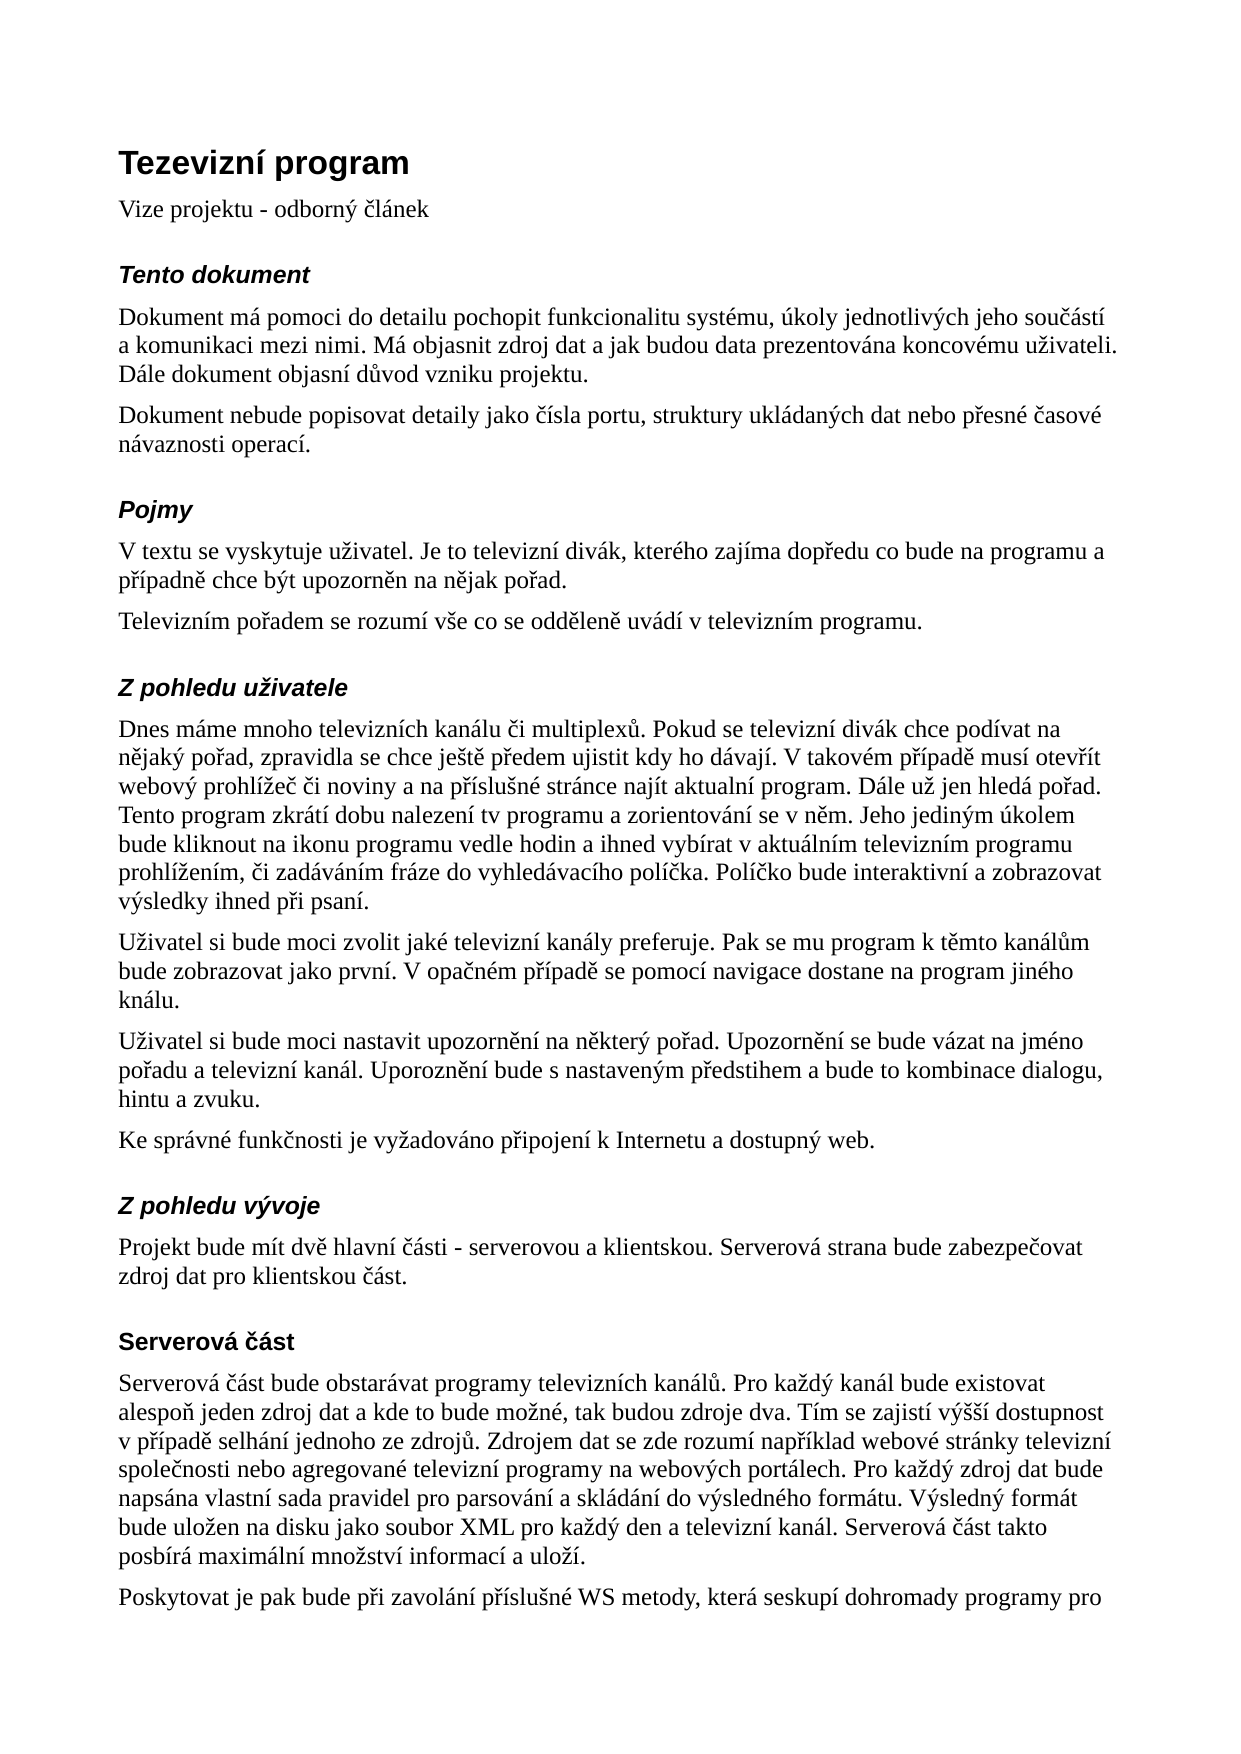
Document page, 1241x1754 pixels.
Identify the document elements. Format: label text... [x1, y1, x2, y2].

text Dokument nebude popisovat detaily jako čísla portu, struktury ukládaných dat nebo přesné časové návaznosti operací. [118, 400, 1122, 458]
text Vize projektu - odborný článek [118, 194, 1122, 223]
text Projekt bude mít dvě hlavní části - serverovou a klientskou. Serverová strana bude zabezpečovat zdroj dat pro klientskou část. [118, 1232, 1122, 1290]
text Dnes máme mnoho televizních kanálu či multiplexů. Pokud se televizní divák chce podívat na nějaký pořad, zpravidla se chce ještě předem ujistit kdy ho dávají. V takovém případě musí otevřít webový prohlížeč či noviny a na příslušné stránce najít aktualní program. Dále už jen hledá pořad. Tento program zkrátí dobu nalezení tv programu a zorientování se v něm. Jeho jediným úkolem bude kliknout na ikonu programu vedle hodin a ihned vybírat v aktuálním televizním programu prohlížením, či zadáváním fráze do vyhledávacího políčka. Políčko bude interaktivní a zobrazovat výsledky ihned při psaní. [118, 714, 1122, 915]
subtitle Z pohledu vývoje [118, 1191, 1122, 1220]
text Uživatel si bude moci nastavit upozornění na některý pořad. Upozornění se bude vázat na jméno pořadu a televizní kanál. Uporoznění bude s nastaveným předstihem a bude to kombinace dialogu, hintu a zvuku. [118, 1026, 1122, 1112]
subtitle Tento dokument [118, 261, 1122, 289]
subtitle Tezevizní program [118, 143, 1122, 182]
text Dokument má pomoci do detailu pochopit funkcionalitu systému, úkoly jednotlivých jeho součástí a komunikaci mezi nimi. Má objasnit zdroj dat a jak budou data prezentována koncovému uživateli. Dále dokument objasní důvod vzniku projektu. [118, 302, 1122, 388]
text Televizním pořadem se rozumí vše co se odděleně uvádí v televizním programu. [118, 606, 1122, 635]
text Ke správné funkčnosti je vyžadováno připojení k Internetu a dostupný web. [118, 1125, 1122, 1154]
text V textu se vyskytuje uživatel. Je to televizní divák, kterého zajíma dopředu co bude na programu a případně chce být upozorněn na nějak pořad. [118, 536, 1122, 594]
subtitle Pojmy [118, 495, 1122, 524]
text Poskytovat je pak bude při zavolání příslušné WS metody, která seskupí dohromady programy pro [118, 1582, 1122, 1611]
text Serverová část bude obstarávat programy televizních kanálů. Pro každý kanál bude existovat alespoň jeden zdroj dat a kde to bude možné, tak budou zdroje dva. Tím se zajistí výšší dostupnost v případě selhání jednoho ze zdrojů. Zdrojem dat se zde rozumí například webové stránky televizní společnosti nebo agregované televizní programy na webových portálech. Pro každý zdroj dat bude napsána vlastní sada pravidel pro parsování a skládání do výsledného formátu. Výsledný formát bude uložen na disku jako soubor XML pro každý den a televizní kanál. Serverová část takto posbírá maximální množství informací a uloží. [118, 1368, 1122, 1569]
text Uživatel si bude moci zvolit jaké televizní kanály preferuje. Pak se mu program k těmto kanálům bude zobrazovat jako první. V opačném případě se pomocí navigace dostane na program jiného knálu. [118, 927, 1122, 1014]
subtitle Z pohledu uživatele [118, 673, 1122, 701]
subtitle Serverová část [118, 1327, 1122, 1356]
